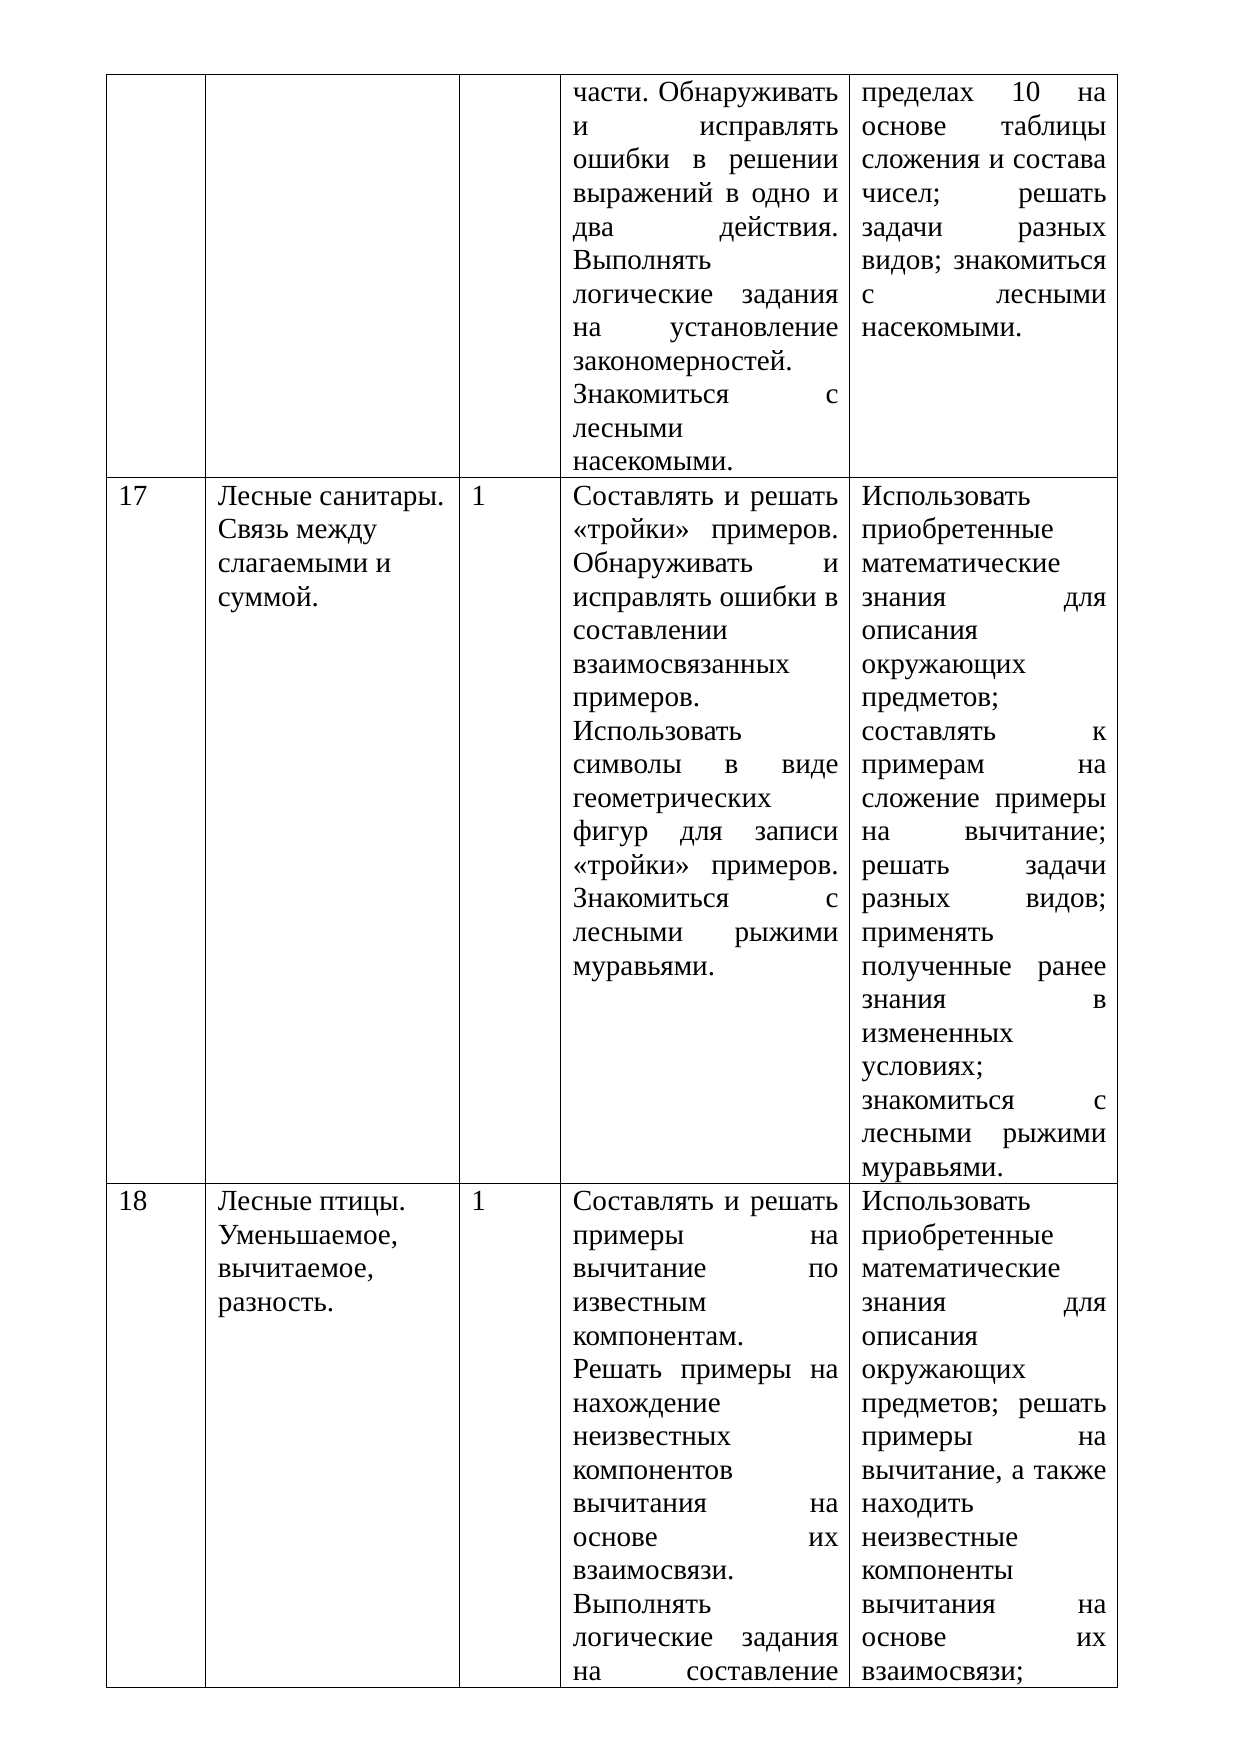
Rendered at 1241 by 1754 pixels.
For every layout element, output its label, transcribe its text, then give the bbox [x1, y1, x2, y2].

table_cell [460, 75, 560, 477]
table_cell [107, 1184, 205, 1687]
table_cell [206, 75, 459, 477]
table_cell 1 [460, 1184, 560, 1687]
table_cell пределах 10 на основе таблицы сложения и состава чисел; решать задачи разных видов; знакомиться с лесными насекомыми. [850, 75, 1117, 477]
table_cell Использовать приобретенные математические знания для описания окружающих предметов; решать примеры на вычитание, а также находить неизвестные компоненты вычитания на основе их взаимосвязи; [850, 1184, 1117, 1687]
table_cell Составлять и решать «тройки» примеров. Обнаруживать и исправлять ошибки в составлении взаимосвязанных примеров. Использовать символы в виде геометрических фигур для записи «тройки» примеров. Знакомиться с лесными рыжими муравьями. [561, 478, 849, 1182]
table_cell Использовать приобретенные математические знания для описания окружающих предметов; составлять к примерам на сложение примеры на вычитание; решать задачи разных видов; применять полученные ранее знания в измененных условиях; знакомиться с лесными рыжими муравьями. [850, 478, 1117, 1182]
table_cell [107, 75, 205, 477]
table_cell 1 [460, 478, 560, 1182]
table_cell части. Обнаруживать и исправлять ошибки в решении выражений в одно и два действия. Выполнять логические задания на установление закономерностей. Знакомиться с лесными насекомыми. [561, 75, 849, 477]
table_cell Лесные птицы. Уменьшаемое, вычитаемое, разность. [206, 1184, 459, 1687]
table_cell Составлять и решать примеры на вычитание по известным компонентам. Решать примеры на нахождение неизвестных компонентов вычитания на основе их взаимосвязи. Выполнять логические задания на составление [561, 1184, 849, 1687]
table_cell [107, 478, 205, 1182]
table_cell Лесные санитары. Связь между слагаемыми и суммой. [206, 478, 459, 1182]
